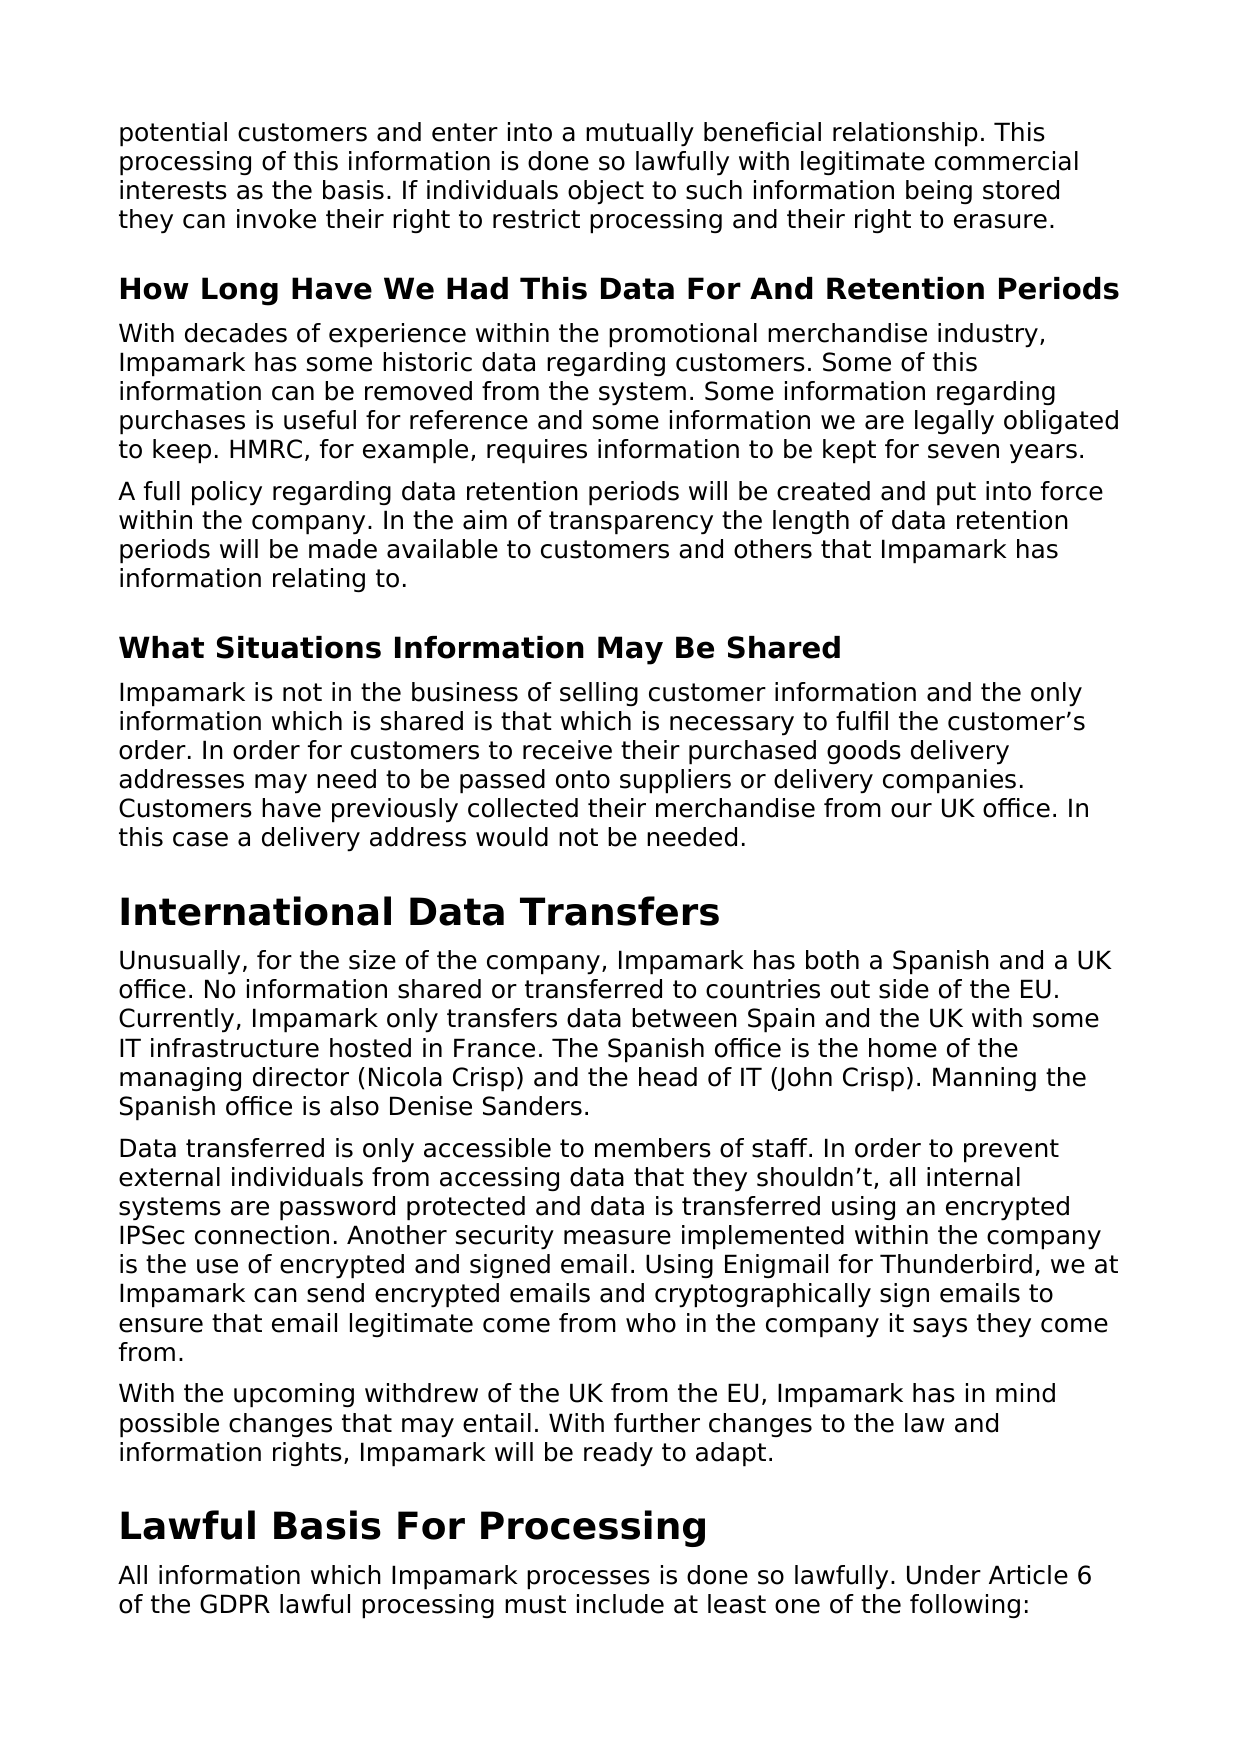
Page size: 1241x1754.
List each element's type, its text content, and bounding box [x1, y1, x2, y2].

text potential customers and enter into a mutually beneficial relationship. This processing of this information is done so lawfully with legitimate commercial interests as the basis. If individuals object to such information being stored they can invoke their right to restrict processing and their right to erasure. [118, 118, 1122, 235]
text With the upcoming withdrew of the UK from the EU, Impamark has in mind possible changes that may entail. With further changes to the law and information rights, Impamark will be ready to adapt. [118, 1380, 1122, 1467]
text With decades of experience within the promotional merchandise industry, Impamark has some historic data regarding customers. Some of this information can be removed from the system. Some information regarding purchases is useful for reference and some information we are legally obligated to keep. HMRC, for example, requires information to be kept for seven years. [118, 319, 1122, 464]
text Data transferred is only accessible to members of staff. In order to prevent external individuals from accessing data that they shouldn’t, all internal systems are password protected and data is transferred using an encrypted IPSec connection. Another security measure implemented within the company is the use of encrypted and signed email. Using Enigmail for Thunderbird, we at Impamark can send encrypted emails and cryptographically sign emails to ensure that email legitimate come from who in the company it says they come from. [118, 1134, 1122, 1367]
text Unusually, for the size of the company, Impamark has both a Spanish and a UK office. No information shared or transferred to countries out side of the EU. Currently, Impamark only transfers data between Spain and the UK with some IT infrastructure hosted in France. The Spanish office is the home of the managing director (Nicola Crisp) and the head of IT (John Crisp). Manning the Spanish office is also Denise Sanders. [118, 946, 1122, 1121]
text Impamark is not in the business of selling customer information and the only information which is shared is that which is necessary to fulfil the customer’s order. In order for customers to receive their purchased goods delivery addresses may need to be passed onto suppliers or delivery companies. Customers have previously collected their merchandise from our UK office. In this case a delivery address would not be needed. [118, 678, 1122, 853]
subtitle International Data Transfers [118, 890, 1122, 934]
subtitle How Long Have We Had This Data For And Retention Periods [118, 272, 1122, 306]
text A full policy regarding data retention periods will be created and put into force within the company. In the aim of transparency the length of data retention periods will be made available to customers and others that Impamark has information relating to. [118, 477, 1122, 594]
subtitle Lawful Basis For Processing [118, 1505, 1122, 1548]
text All information which Impamark processes is done so lawfully. Under Article 6 of the GDPR lawful processing must include at least one of the following: [118, 1561, 1122, 1619]
subtitle What Situations Information May Be Shared [118, 631, 1122, 665]
